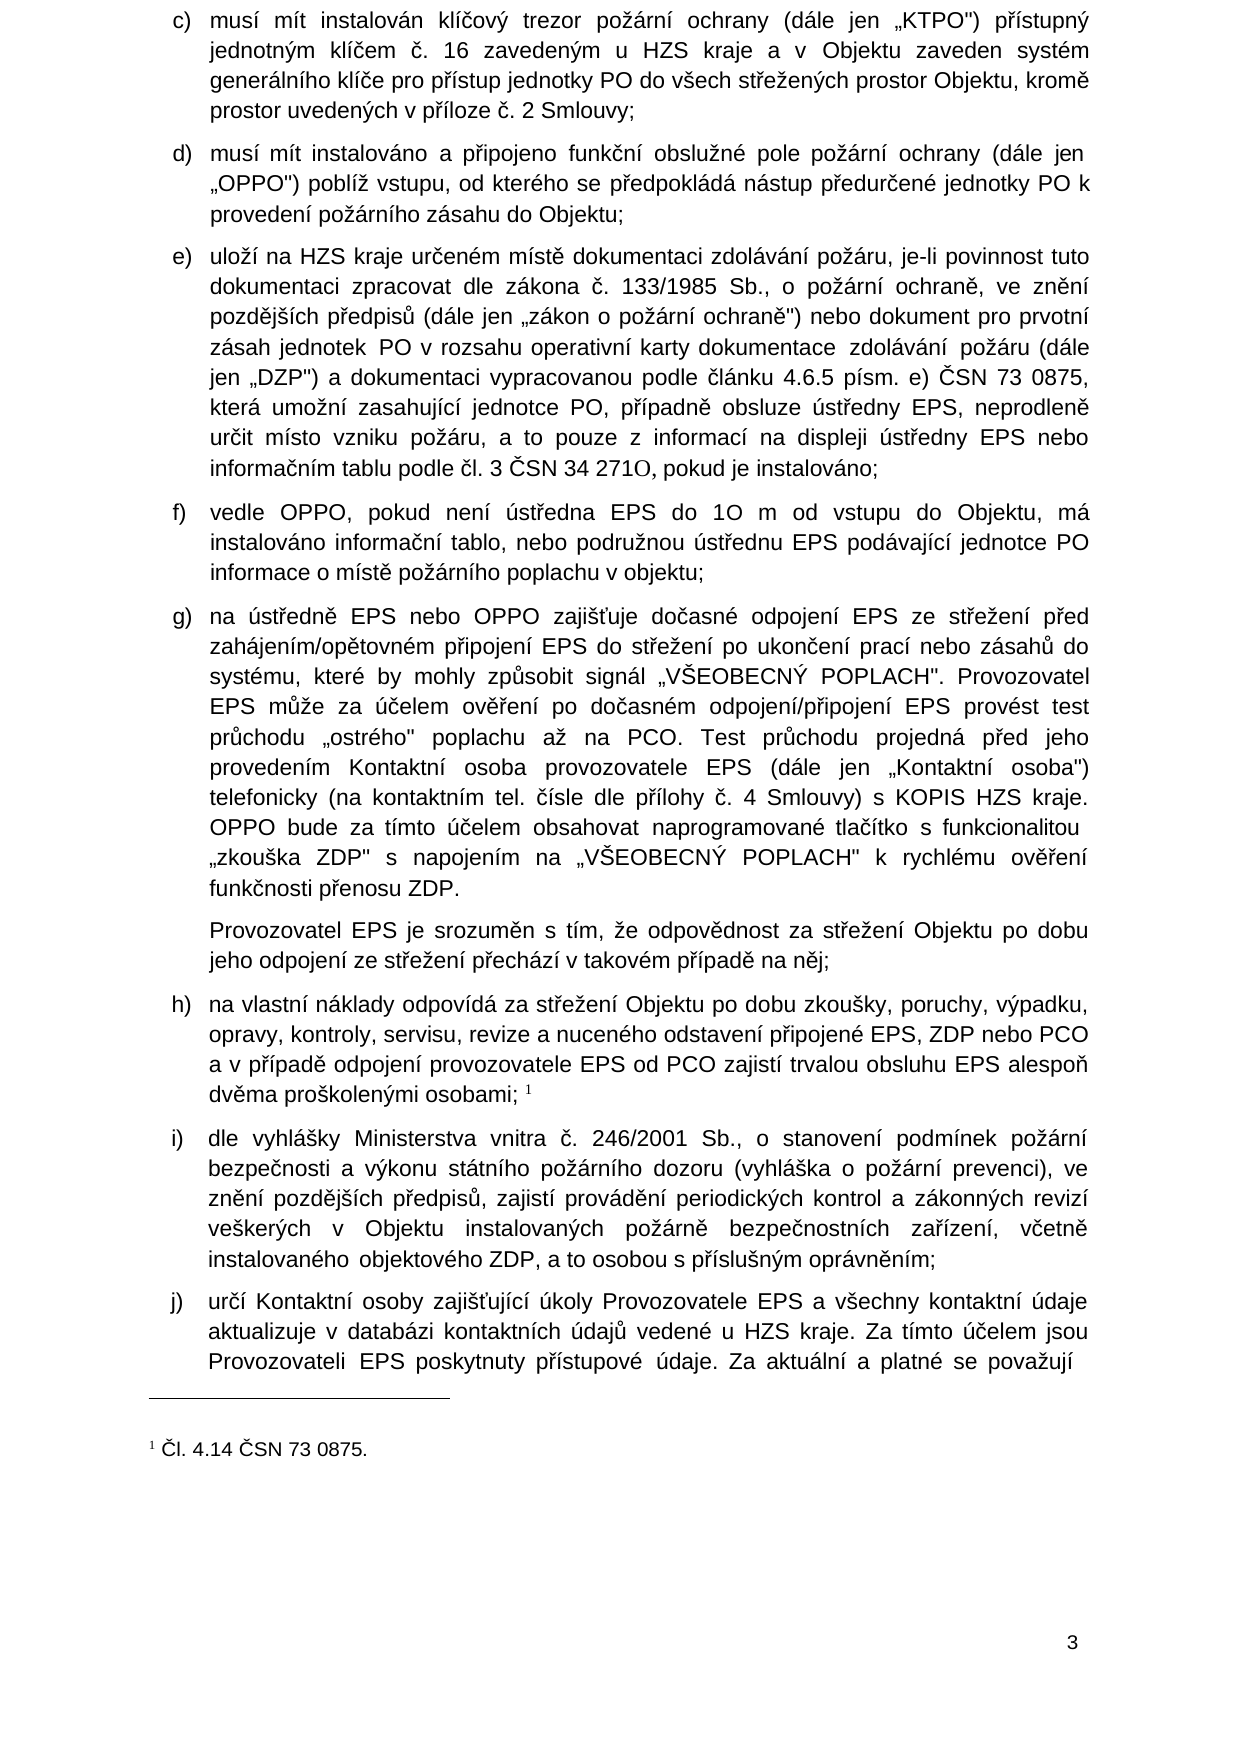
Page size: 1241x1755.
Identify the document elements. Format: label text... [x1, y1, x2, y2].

list na vlastní náklady odpovídá za střežení Objektu po dobu zkoušky, poruchy, výpadku, opravy, kontroly, servisu, revize a nuceného odstavení připojené EPS, ZDP nebo PCO a v případě odpojení provozovatele EPS od PCO zajistí trvalou obsluhu EPS alespoň dvěma proškolenými osobami; 1 [171, 991, 1088, 1108]
list určí Kontaktní osoby zajišťující úkoly Provozovatele EPS a všechny kontaktní údaje aktualizuje v databázi kontaktních údajů vedené u HZS kraje. Za tímto účelem jsou Provozovateli EPS poskytnuty přístupové údaje. Za aktuální a platné se považují [171, 1288, 1089, 1374]
list dle vyhlášky Ministerstva vnitra č. 246/2001 Sb., o stanovení podmínek požární bezpečnosti a výkonu státního požárního dozoru (vyhláška o požární prevenci), ve znění pozdějších předpisů, zajistí provádění periodických kontrol a zákonných revizí veškerých v Objektu instalovaných požárně bezpečnostních zařízení, včetně instalovaného objektového ZDP, a to osobou s příslušným oprávněním; [171, 1125, 1088, 1272]
text Provozovatel EPS je srozuměn s tím, že odpovědnost za střežení Objektu po dobu jeho odpojení ze střežení přechází v takovém případě na něj; [209, 917, 1089, 974]
list musí mít instalováno a připojeno funkční obslužné pole požární ochrany (dále jen [172, 140, 1108, 166]
text „OPPO") poblíž vstupu, od kterého se předpokládá nástup předurčené jednotky PO k provedení požárního zásahu do Objektu; [210, 170, 1091, 227]
list vedle OPPO, pokud není ústředna EPS do 1O m od vstupu do Objektu, má instalováno informační tablo, nebo podružnou ústřednu EPS podávající jednotce PO informace o místě požárního poplachu v objektu; [172, 499, 1090, 586]
list uloží na HZS kraje určeném místě dokumentaci zdolávání požáru, je-li povinnost tuto dokumentaci zpracovat dle zákona č. 133/1985 Sb., o požární ochraně, ve znění pozdějších předpisů (dále jen „zákon o požární ochraně") nebo dokument pro prvotní zásah jednotek PO v rozsahu operativní karty dokumentace zdolávání požáru (dále jen „DZP") a dokumentaci vypracovanou podle článku 4.6.5 písm. e) ČSN 73 0875, která umožní zasahující jednotce PO, případně obsluze ústředny EPS, neprodleně určit místo vzniku požáru, a to pouze z informací na displeji ústředny EPS nebo informačním tablu podle čl. 3 ČSN 34 271O, pokud je instalováno; [172, 243, 1090, 482]
list na ústředně EPS nebo OPPO zajišťuje dočasné odpojení EPS ze střežení před zahájením/opětovném připojení EPS do střežení po ukončení prací nebo zásahů do systému, které by mohly způsobit signál „VŠEOBECNÝ POPLACH". Provozovatel EPS může za účelem ověření po dočasném odpojení/připojení EPS provést test průchodu „ostrého" poplachu až na PCO. Test průchodu projedná před jeho provedením Kontaktní osoba provozovatele EPS (dále jen „Kontaktní osoba") telefonicky (na kontaktním tel. čísle dle přílohy č. 4 Smlouvy) s KOPIS HZS kraje. OPPO bude za tímto účelem obsahovat naprogramované tlačítko s funkcionalitou [172, 603, 1090, 841]
text „zkouška ZDP" s napojením na „VŠEOBECNÝ POPLACH" k rychlému ověření funkčnosti přenosu ZDP. [209, 844, 1088, 901]
text 1 Čl. 4.14 ČSN 73 0875. [148, 1438, 1108, 1461]
list musí mít instalován klíčový trezor požární ochrany (dále jen „KTPO") přístupný jednotným klíčem č. 16 zavedeným u HZS kraje a v Objektu zaveden systém generálního klíče pro přístup jednotky PO do všech střežených prostor Objektu, kromě prostor uvedených v příloze č. 2 Smlouvy; [172, 7, 1090, 124]
